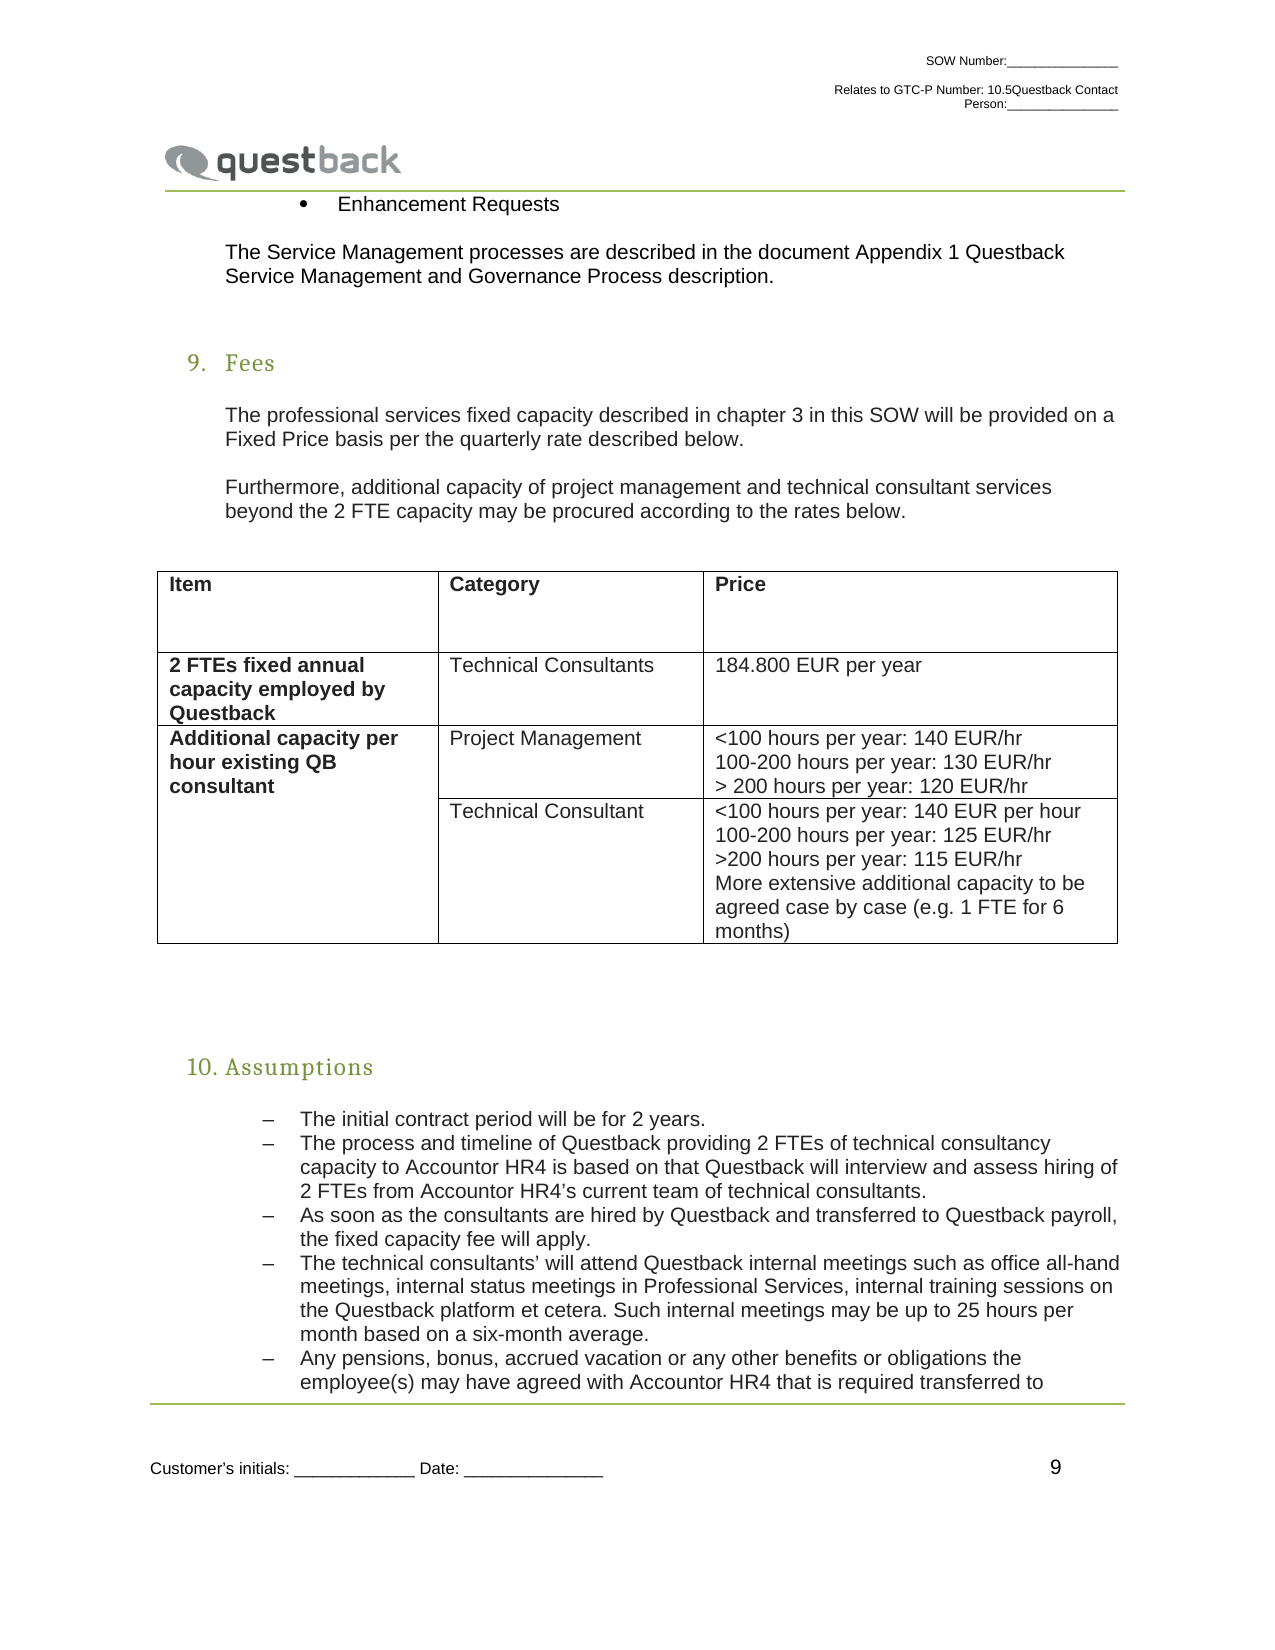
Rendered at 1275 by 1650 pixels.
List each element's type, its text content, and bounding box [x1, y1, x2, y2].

table_cell Additional capacity per hour existing QB consultant [158, 726, 438, 942]
table_cell 2 FTEs fixed annual capacity employed by Questback [158, 653, 438, 725]
text Furthermore, additional capacity of project management and technical consultant services beyond the 2 FTE capacity may be procured according to the rates below. [225, 475, 1125, 523]
text The professional services fixed capacity described in chapter 3 in this SOW will be provided on a Fixed Price basis per the quarterly rate described below. [225, 403, 1125, 451]
list The initial contract period will be for 2 years. [262, 1107, 1125, 1131]
text The Service Management processes are described in the document Appendix 1 Questback Service Management and Governance Process description. [225, 240, 1125, 288]
table_header Item [158, 572, 438, 652]
subtitle Assumptions [187, 1053, 1125, 1082]
table_cell Technical Consultants [439, 653, 703, 725]
table_cell 184.800 EUR per year [704, 653, 1117, 725]
list Enhancement Requests [300, 192, 1125, 216]
table_cell <100 hours per year: 140 EUR/hr 100-200 hours per year: 130 EUR/hr > 200 hours per year: 120 EUR/hr [704, 726, 1117, 798]
list Any pensions, bonus, accrued vacation or any other benefits or obligations the employee(s) may have agreed with Accountor HR4 that is required transferred to [262, 1346, 1125, 1394]
list The technical consultants’ will attend Questback internal meetings such as office all-hand meetings, internal status meetings in Professional Services, internal training sessions on the Questback platform et cetera. Such internal meetings may be up to 25 hours per month based on a six-month average. [262, 1250, 1125, 1346]
table_header Category [439, 572, 703, 652]
table_header Price [704, 572, 1117, 652]
subtitle Fees [187, 349, 1125, 378]
table_cell Project Management [439, 726, 703, 798]
list The process and timeline of Questback providing 2 FTEs of technical consultancy capacity to Accountor HR4 is based on that Questback will interview and assess hiring of 2 FTEs from Accountor HR4’s current team of technical consultants. [262, 1131, 1125, 1202]
list As soon as the consultants are hired by Questback and transferred to Questback payroll, the fixed capacity fee will apply. [262, 1202, 1125, 1250]
table_cell Technical Consultant [439, 799, 703, 942]
table_cell <100 hours per year: 140 EUR per hour 100-200 hours per year: 125 EUR/hr >200 hours per year: 115 EUR/hr More extensive additional capacity to be agreed case by case (e.g. 1 FTE for 6 months) [704, 799, 1117, 942]
